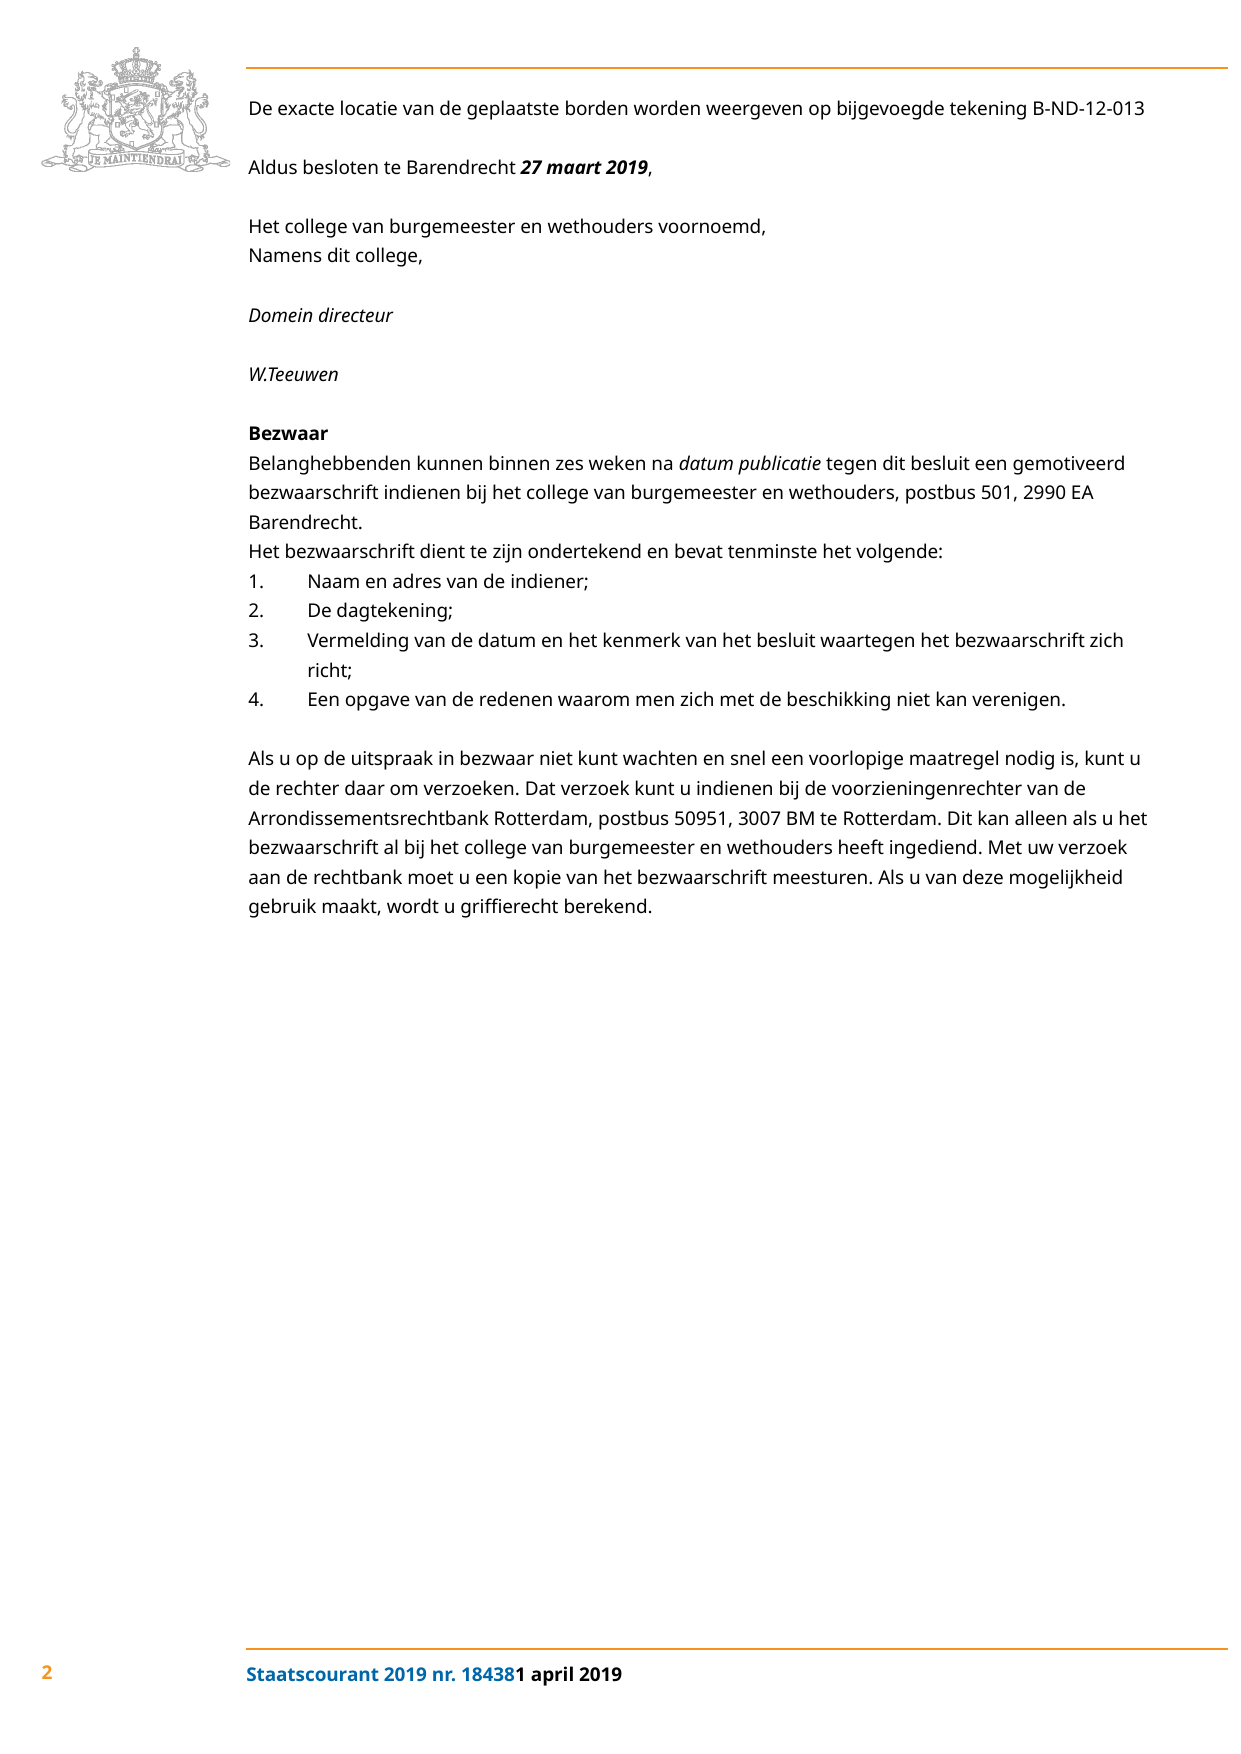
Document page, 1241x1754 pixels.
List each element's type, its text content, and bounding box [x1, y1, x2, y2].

list Vermelding van de datum en het kenmerk van het besluit waartegen het bezwaarschrift zich richt; [248, 627, 1152, 683]
list Naam en adres van de indiener; [248, 568, 1152, 594]
text Als u op de uitspraak in bezwaar niet kunt wachten en snel een voorlopige maatregel nodig is, kunt u de rechter daar om verzoeken. Dat verzoek kunt u indienen bij de voorzieningenrechter van de Arrondissementsrechtbank Rotterdam, postbus 50951, 3007 BM te Rotterdam. Dit kan alleen als u het bezwaarschrift al bij het college van burgemeester en wethouders heeft ingediend. Met uw verzoek aan de rechtbank moet u een kopie van het bezwaarschrift meesturen. Als u van deze mogelijkheid gebruik maakt, wordt u griffierecht berekend. [248, 746, 1152, 919]
picture [41, 47, 231, 172]
text De exacte locatie van de geplaatste borden worden weergeven op bijgevoegde tekening B-ND-12-013 [248, 95, 1152, 121]
list Een opgave van de redenen waarom men zich met de beschikking niet kan verenigen. [248, 686, 1152, 712]
text W.Teeuwen [248, 361, 1152, 387]
text Het college van burgemeester en wethouders voornoemd, [248, 213, 1152, 239]
text Aldus besloten te Barendrecht 27 maart 2019, [248, 154, 1152, 180]
text Namens dit college, [248, 243, 1152, 268]
text Domein directeur [248, 302, 1152, 328]
text Bezwaar [248, 420, 1152, 446]
list De dagtekening; [248, 598, 1152, 623]
text Het bezwaarschrift dient te zijn ondertekend en bevat tenminste het volgende: [248, 538, 1152, 564]
text Belanghebbenden kunnen binnen zes weken na datum publicatie tegen dit besluit een gemotiveerd bezwaarschrift indienen bij het college van burgemeester en wethouders, postbus 501, 2990 EA Barendrecht. [248, 450, 1152, 535]
